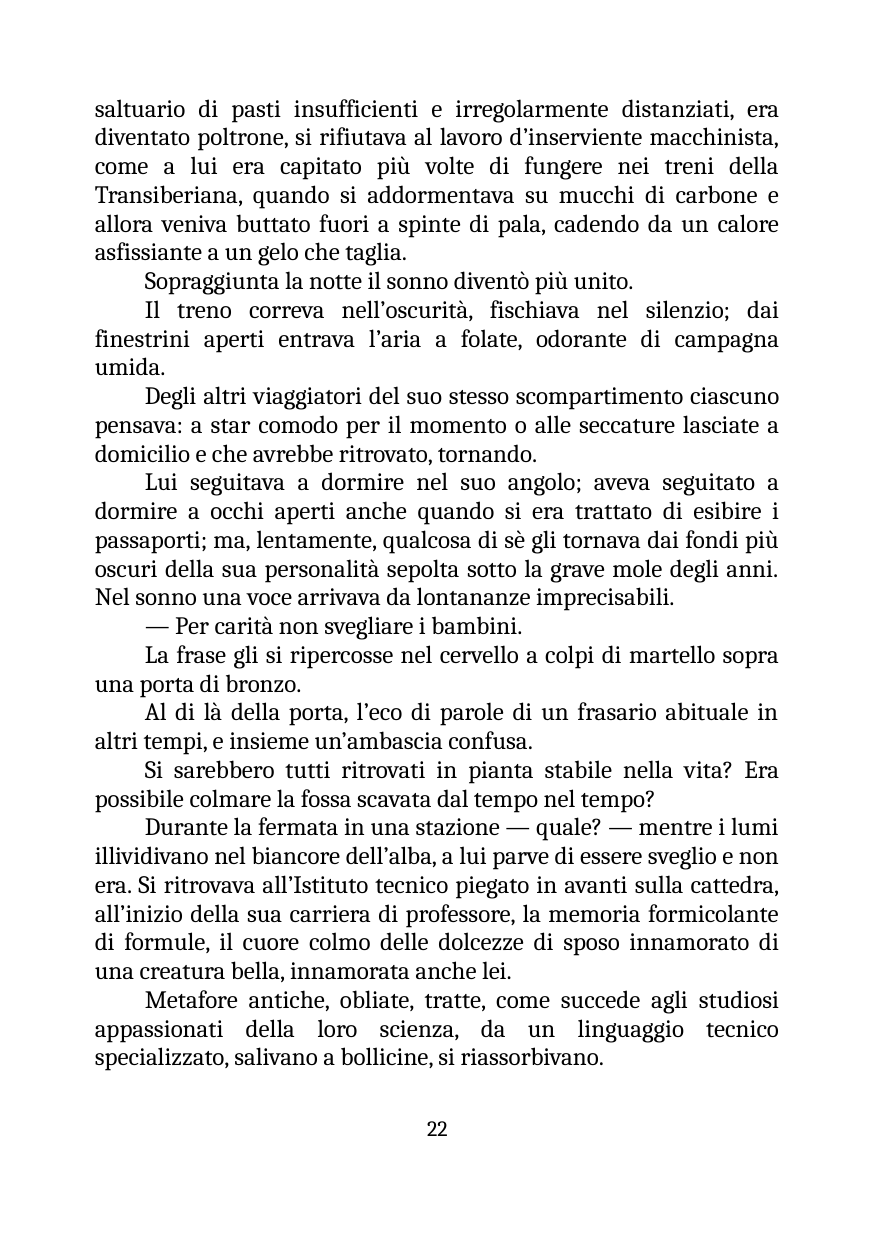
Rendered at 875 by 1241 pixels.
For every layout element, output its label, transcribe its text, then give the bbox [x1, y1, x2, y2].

text Lui seguitava a dormire nel suo angolo; aveva seguitato a dormire a occhi aperti anche quando si era trattato di esibire i passaporti; ma, lentamente, qualcosa di sè gli tornava dai fondi più oscuri della sua personalità sepolta sotto la grave mole degli anni. Nel sonno una voce arrivava da lontananze imprecisabili. [94, 468, 779, 612]
text Al di là della porta, l’eco di parole di un frasario abituale in altri tempi, e insieme un’ambascia confusa. [94, 698, 779, 756]
text Sopraggiunta la notte il sonno diventò più unito. [94, 267, 779, 296]
text saltuario di pasti insufficienti e irregolarmente distanziati, era diventato poltrone, si rifiutava al lavoro d’inserviente macchinista, come a lui era capitato più volte di fungere nei treni della Transiberiana, quando si addormentava su mucchi di carbone e allora veniva buttato fuori a spinte di pala, cadendo da un calore asfissiante a un gelo che taglia. [94, 94, 779, 267]
text Metafore antiche, obliate, tratte, come succede agli studiosi appassionati della loro scienza, da un linguaggio tecnico specializzato, salivano a bollicine, si riassorbivano. [94, 986, 779, 1072]
text Durante la fermata in una stazione — quale? — mentre i lumi illividivano nel biancore dell’alba, a lui parve di essere sveglio e non era. Si ritrovava all’Istituto tecnico piegato in avanti sulla cattedra, all’inizio della sua carriera di professore, la memoria formicolante di formule, il cuore colmo delle dolcezze di sposo innamorato di una creatura bella, innamorata anche lei. [94, 813, 779, 986]
text La frase gli si ripercosse nel cervello a colpi di martello sopra una porta di bronzo. [94, 641, 779, 698]
text Degli altri viaggiatori del suo stesso scompartimento ciascuno pensava: a star comodo per il momento o alle seccature lasciate a domicilio e che avrebbe ritrovato, tornando. [94, 382, 779, 468]
text Il treno correva nell’oscurità, fischiava nel silenzio; dai finestrini aperti entrava l’aria a folate, odorante di campagna umida. [94, 296, 779, 382]
text — Per carità non svegliare i bambini. [94, 612, 779, 641]
text Si sarebbero tutti ritrovati in pianta stabile nella vita? Era possibile colmare la fossa scavata dal tempo nel tempo? [94, 756, 779, 813]
